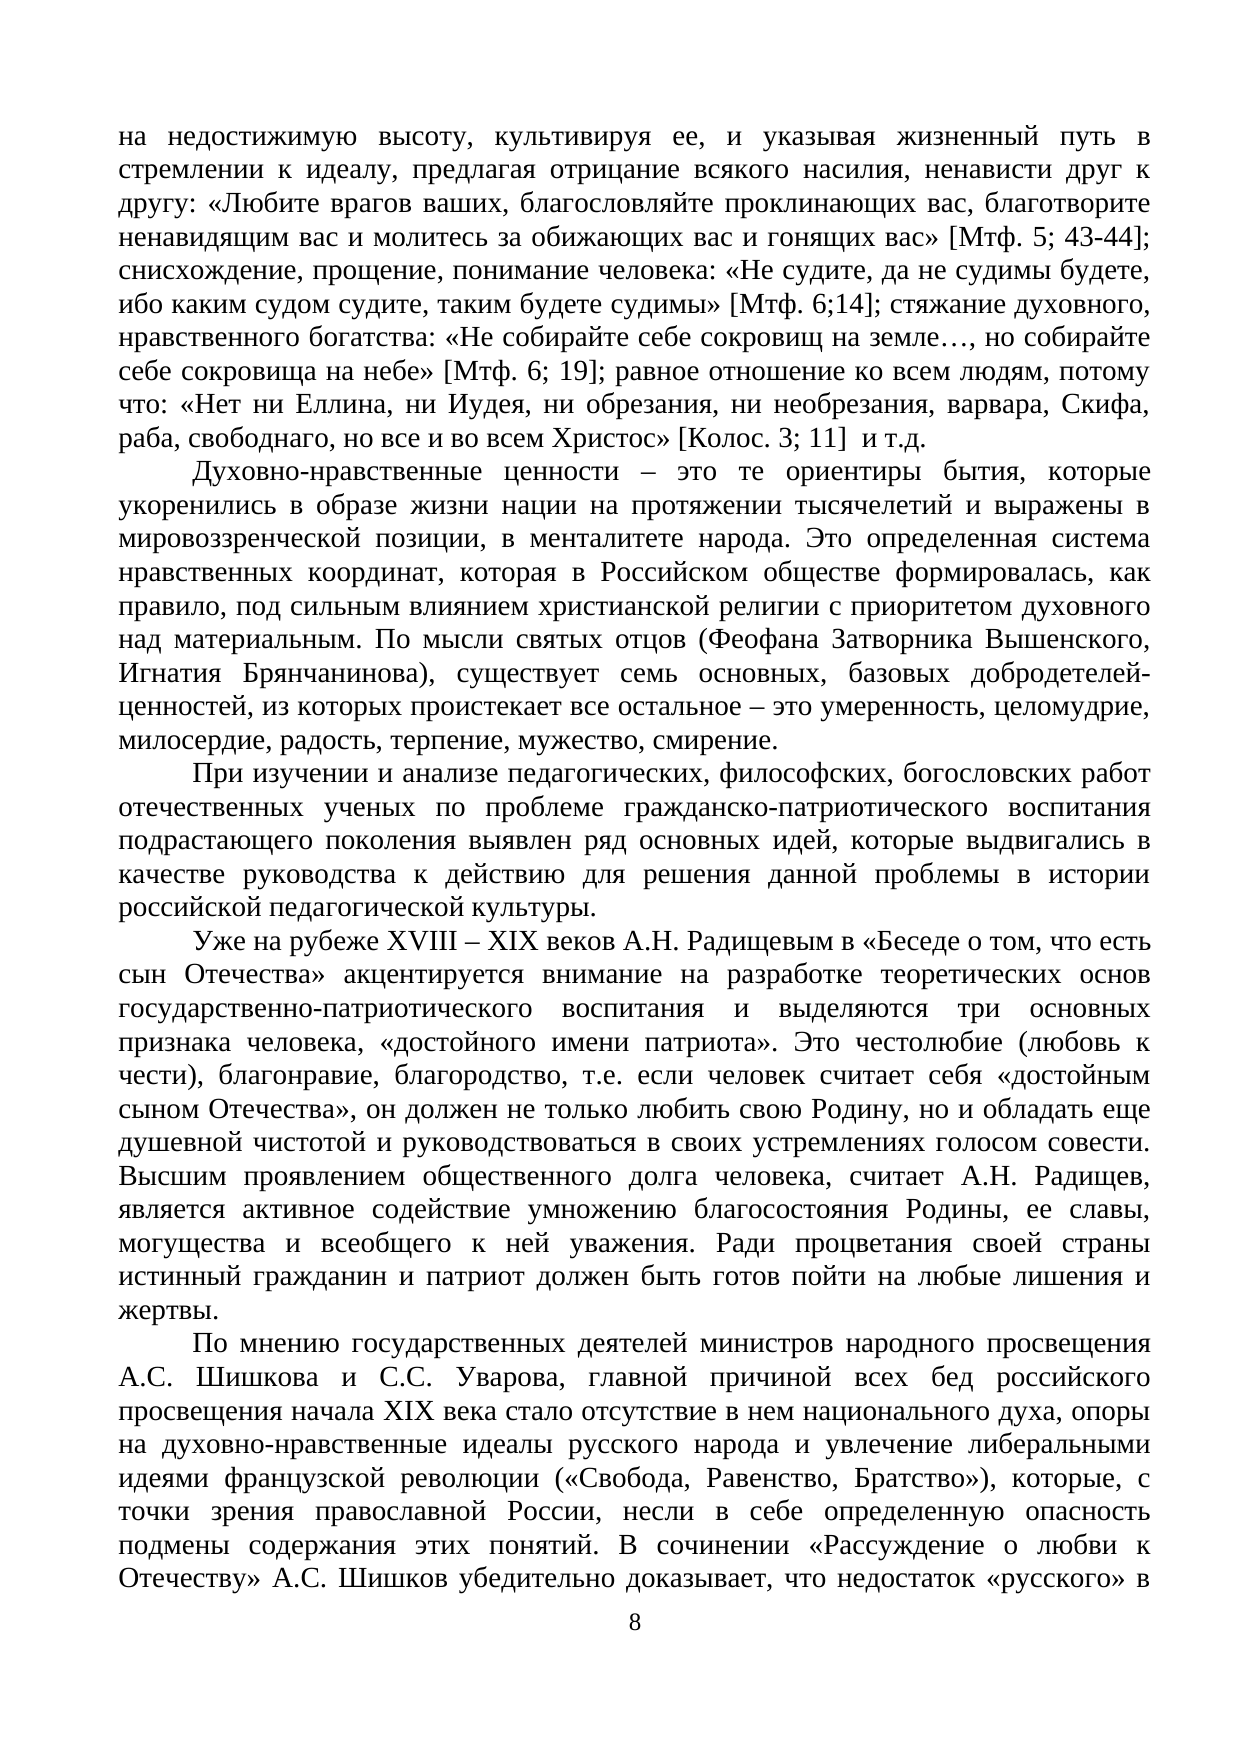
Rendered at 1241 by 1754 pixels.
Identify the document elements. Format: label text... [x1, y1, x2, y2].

text По мнению государственных деятелей министров народного просвещения А.С. Шишкова и С.С. Уварова, главной причиной всех бед российского просвещения начала XIX века стало отсутствие в нем национального духа, опоры на духовно-нравственные идеалы русского народа и увлечение либеральными идеями французской революции («Свобода, Равенство, Братство»), которые, с точки зрения православной России, несли в себе определенную опасность подмены содержания этих понятий. В сочинении «Рассуждение о любви к Отечеству» А.С. Шишков убедительно доказывает, что недостаток «русского» в [118, 1326, 1152, 1594]
text на недостижимую высоту, культивируя ее, и указывая жизненный путь в стремлении к идеалу, предлагая отрицание всякого насилия, ненависти друг к другу: «Любите врагов ваших, благословляйте проклинающих вас, благотворите ненавидящим вас и молитесь за обижающих вас и гонящих вас» [Мтф. 5; 43-44]; снисхождение, прощение, понимание человека: «Не судите, да не судимы будете, ибо каким судом судите, таким будете судимы» [Мтф. 6;14]; стяжание духовного, нравственного богатства: «Не собирайте себе сокровищ на земле…, но собирайте себе сокровища на небе» [Мтф. 6; 19]; равное отношение ко всем людям, потому что: «Нет ни Еллина, ни Иудея, ни обрезания, ни необрезания, варвара, Скифа, раба, свободнаго, но все и во всем Христос» [Колос. 3; 11] и т.д. [118, 118, 1152, 453]
text Духовно-нравственные ценности – это те ориентиры бытия, которые укоренились в образе жизни нации на протяжении тысячелетий и выражены в мировоззренческой позиции, в менталитете народа. Это определенная система нравственных координат, которая в Российском обществе формировалась, как правило, под сильным влиянием христианской религии с приоритетом духовного над материальным. По мысли святых отцов (Феофана Затворника Вышенского, Игнатия Брянчанинова), существует семь основных, базовых добродетелей-ценностей, из которых проистекает все остальное – это умеренность, целомудрие, милосердие, радость, терпение, мужество, смирение. [118, 453, 1152, 755]
text При изучении и анализе педагогических, философских, богословских работ отечественных ученых по проблеме гражданско-патриотического воспитания подрастающего поколения выявлен ряд основных идей, которые выдвигались в качестве руководства к действию для решения данной проблемы в истории российской педагогической культуры. [118, 755, 1152, 923]
text Уже на рубеже XVIII – XIX веков А.Н. Радищевым в «Беседе о том, что есть сын Отечества» акцентируется внимание на разработке теоретических основ государственно-патриотического воспитания и выделяются три основных признака человека, «достойного имени патриота». Это честолюбие (любовь к чести), благонравие, благородство, т.е. если человек считает себя «достойным сыном Отечества», он должен не только любить свою Родину, но и обладать еще душевной чистотой и руководствоваться в своих устремлениях голосом совести. Высшим проявлением общественного долга человека, считает А.Н. Радищев, является активное содействие умножению благосостояния Родины, ее славы, могущества и всеобщего к ней уважения. Ради процветания своей страны истинный гражданин и патриот должен быть готов пойти на любые лишения и жертвы. [118, 923, 1152, 1326]
